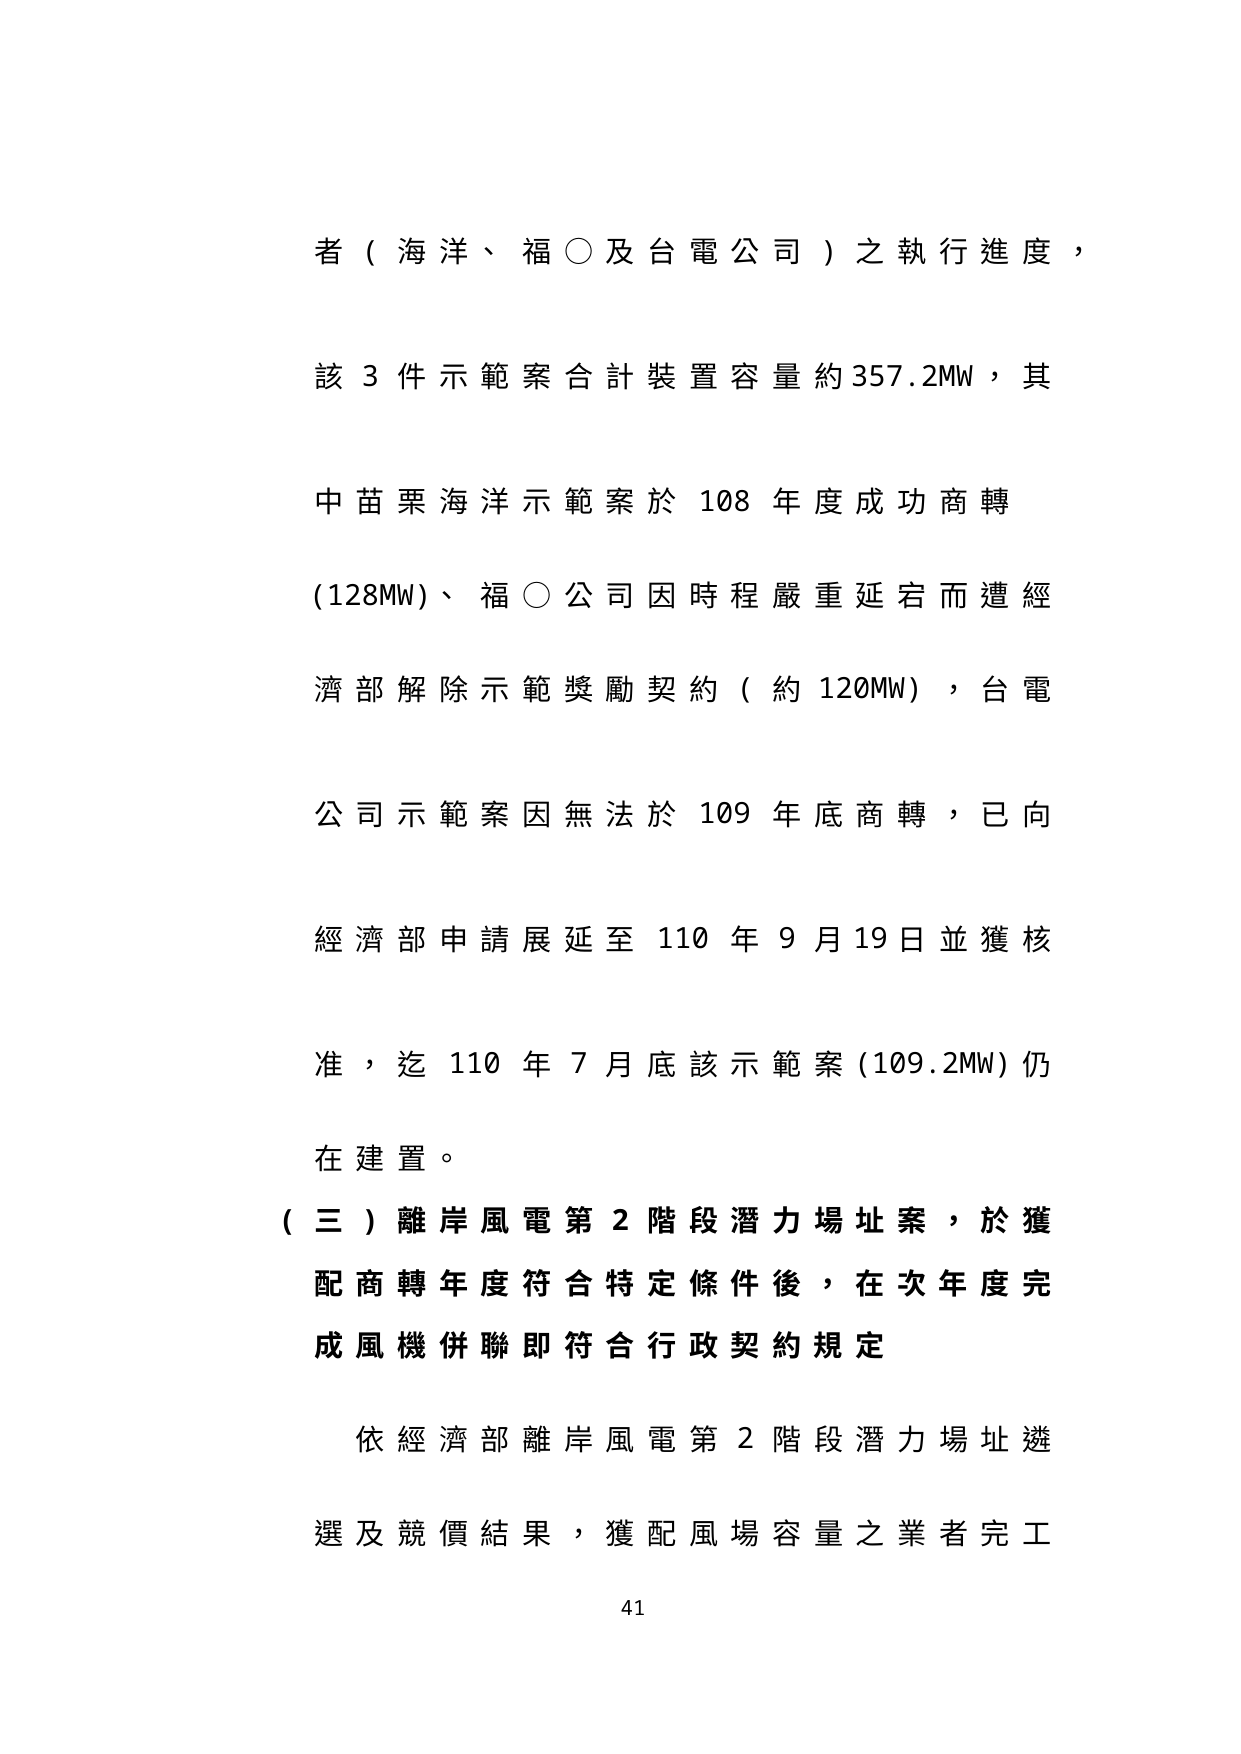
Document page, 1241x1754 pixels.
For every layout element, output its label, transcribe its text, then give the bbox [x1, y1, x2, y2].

text 依經濟部離岸風電第2階段潛力場址遴選及競價結果，獲配風場容量之業者完工 [271, 1365, 1058, 1552]
text (三)離岸風電第2階段潛力場址案，於獲配商轉年度符合特定條件後，在次年度完成風機併聯即符合行政契約規定 [242, 1177, 1058, 1365]
text 觀察第一階段示範獎勵案件3家示範業者(海洋、福○及台電公司)之執行進度，該3件示範案合計裝置容量約357.2MW，其中苗栗海洋示範案於108年度成功商轉(128MW)、福○公司因時程嚴重延宕而遭經濟部解除示範獎勵契約(約120MW)，台電公司示範案因無法於109年底商轉，已向經濟部申請展延至110年9月19日並獲核准，迄110年7月底該示範案(109.2MW)仍在建置。 [271, 177, 1058, 1177]
